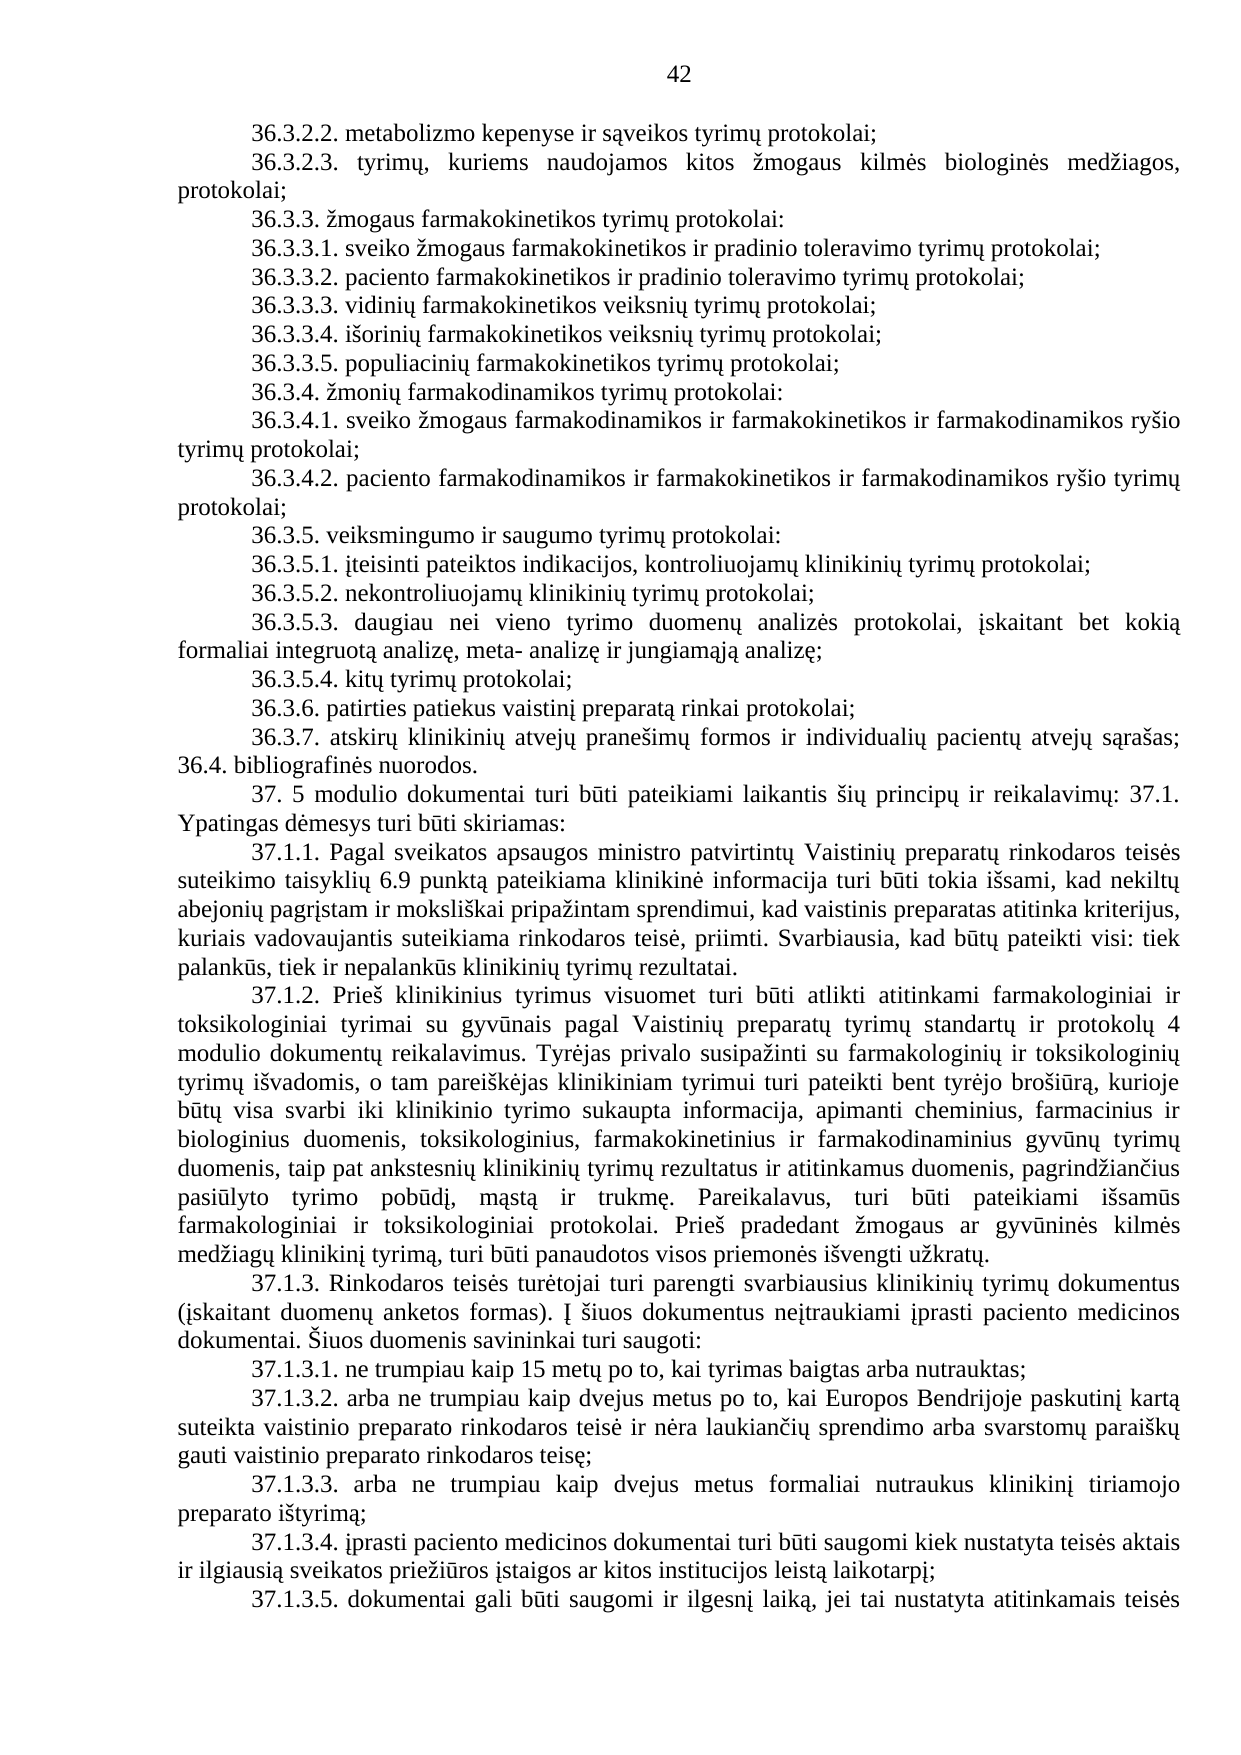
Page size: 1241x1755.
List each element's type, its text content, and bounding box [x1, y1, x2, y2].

text 36.3.5.4. kitų tyrimų protokolai; [177, 664, 1181, 693]
text 36.3.4.2. paciento farmakodinamikos ir farmakokinetikos ir farmakodinamikos ryšio tyrimų protokolai; [177, 463, 1181, 521]
text 36.3.3.4. išorinių farmakokinetikos veiksnių tyrimų protokolai; [177, 319, 1181, 348]
text 37.1.3.2. arba ne trumpiau kaip dvejus metus po to, kai Europos Bendrijoje paskutinį kartą suteikta vaistinio preparato rinkodaros teisė ir nėra laukiančių sprendimo arba svarstomų paraiškų gauti vaistinio preparato rinkodaros teisę; [177, 1383, 1181, 1469]
text 36.3.5.3. daugiau nei vieno tyrimo duomenų analizės protokolai, įskaitant bet kokią formaliai integruotą analizę, meta- analizę ir jungiamąją analizę; [177, 607, 1181, 664]
text 37.1.2. Prieš klinikinius tyrimus visuomet turi būti atlikti atitinkami farmakologiniai ir toksikologiniai tyrimai su gyvūnais pagal Vaistinių preparatų tyrimų standartų ir protokolų 4 modulio dokumentų reikalavimus. Tyrėjas privalo susipažinti su farmakologinių ir toksikologinių tyrimų išvadomis, o tam pareiškėjas klinikiniam tyrimui turi pateikti bent tyrėjo brošiūrą, kurioje būtų visa svarbi iki klinikinio tyrimo sukaupta informacija, apimanti cheminius, farmacinius ir biologinius duomenis, toksikologinius, farmakokinetinius ir farmakodinaminius gyvūnų tyrimų duomenis, taip pat ankstesnių klinikinių tyrimų rezultatus ir atitinkamus duomenis, pagrindžiančius pasiūlyto tyrimo pobūdį, mąstą ir trukmę. Pareikalavus, turi būti pateikiami išsamūs farmakologiniai ir toksikologiniai protokolai. Prieš pradedant žmogaus ar gyvūninės kilmės medžiagų klinikinį tyrimą, turi būti panaudotos visos priemonės išvengti užkratų. [177, 981, 1181, 1268]
text 36.3.2.2. metabolizmo kepenyse ir sąveikos tyrimų protokolai; [177, 118, 1181, 147]
text 36.3.5.2. nekontroliuojamų klinikinių tyrimų protokolai; [177, 578, 1181, 607]
text 36.3.3. žmogaus farmakokinetikos tyrimų protokolai: [177, 204, 1181, 233]
text 36.3.3.3. vidinių farmakokinetikos veiksnių tyrimų protokolai; [177, 291, 1181, 319]
text 36.3.4.1. sveiko žmogaus farmakodinamikos ir farmakokinetikos ir farmakodinamikos ryšio tyrimų protokolai; [177, 406, 1181, 463]
text 37.1.3.4. įprasti paciento medicinos dokumentai turi būti saugomi kiek nustatyta teisės aktais ir ilgiausią sveikatos priežiūros įstaigos ar kitos institucijos leistą laikotarpį; [177, 1527, 1181, 1584]
text 36.3.2.3. tyrimų, kuriems naudojamos kitos žmogaus kilmės biologinės medžiagos, protokolai; [177, 147, 1181, 204]
text 37.1.3. Rinkodaros teisės turėtojai turi parengti svarbiausius klinikinių tyrimų dokumentus (įskaitant duomenų anketos formas). Į šiuos dokumentus neįtraukiami įprasti paciento medicinos dokumentai. Šiuos duomenis savininkai turi saugoti: [177, 1268, 1181, 1354]
text 37.1.1. Pagal sveikatos apsaugos ministro patvirtintų Vaistinių preparatų rinkodaros teisės suteikimo taisyklių 6.9 punktą pateikiama klinikinė informacija turi būti tokia išsami, kad nekiltų abejonių pagrįstam ir moksliškai pripažintam sprendimui, kad vaistinis preparatas atitinka kriterijus, kuriais vadovaujantis suteikiama rinkodaros teisė, priimti. Svarbiausia, kad būtų pateikti visi: tiek palankūs, tiek ir nepalankūs klinikinių tyrimų rezultatai. [177, 837, 1181, 981]
text 36.3.5.1. įteisinti pateiktos indikacijos, kontroliuojamų klinikinių tyrimų protokolai; [177, 549, 1181, 578]
text 36.3.3.1. sveiko žmogaus farmakokinetikos ir pradinio toleravimo tyrimų protokolai; [177, 233, 1181, 262]
text 36.3.6. patirties patiekus vaistinį preparatą rinkai protokolai; [177, 693, 1181, 722]
text 37.1.3.3. arba ne trumpiau kaip dvejus metus formaliai nutraukus klinikinį tiriamojo preparato ištyrimą; [177, 1469, 1181, 1527]
text 36.3.3.2. paciento farmakokinetikos ir pradinio toleravimo tyrimų protokolai; [177, 262, 1181, 291]
text 36.3.3.5. populiacinių farmakokinetikos tyrimų protokolai; [177, 348, 1181, 377]
text 36.3.5. veiksmingumo ir saugumo tyrimų protokolai: [177, 521, 1181, 549]
text 37.1.3.5. dokumentai gali būti saugomi ir ilgesnį laiką, jei tai nustatyta atitinkamais teisės [177, 1584, 1181, 1613]
text 37.1.3.1. ne trumpiau kaip 15 metų po to, kai tyrimas baigtas arba nutrauktas; [177, 1354, 1181, 1383]
text 37. 5 modulio dokumentai turi būti pateikiami laikantis šių principų ir reikalavimų: 37.1. Ypatingas dėmesys turi būti skiriamas: [177, 779, 1181, 837]
text 36.3.7. atskirų klinikinių atvejų pranešimų formos ir individualių pacientų atvejų sąrašas; 36.4. bibliografinės nuorodos. [177, 722, 1181, 779]
text 36.3.4. žmonių farmakodinamikos tyrimų protokolai: [177, 377, 1181, 406]
